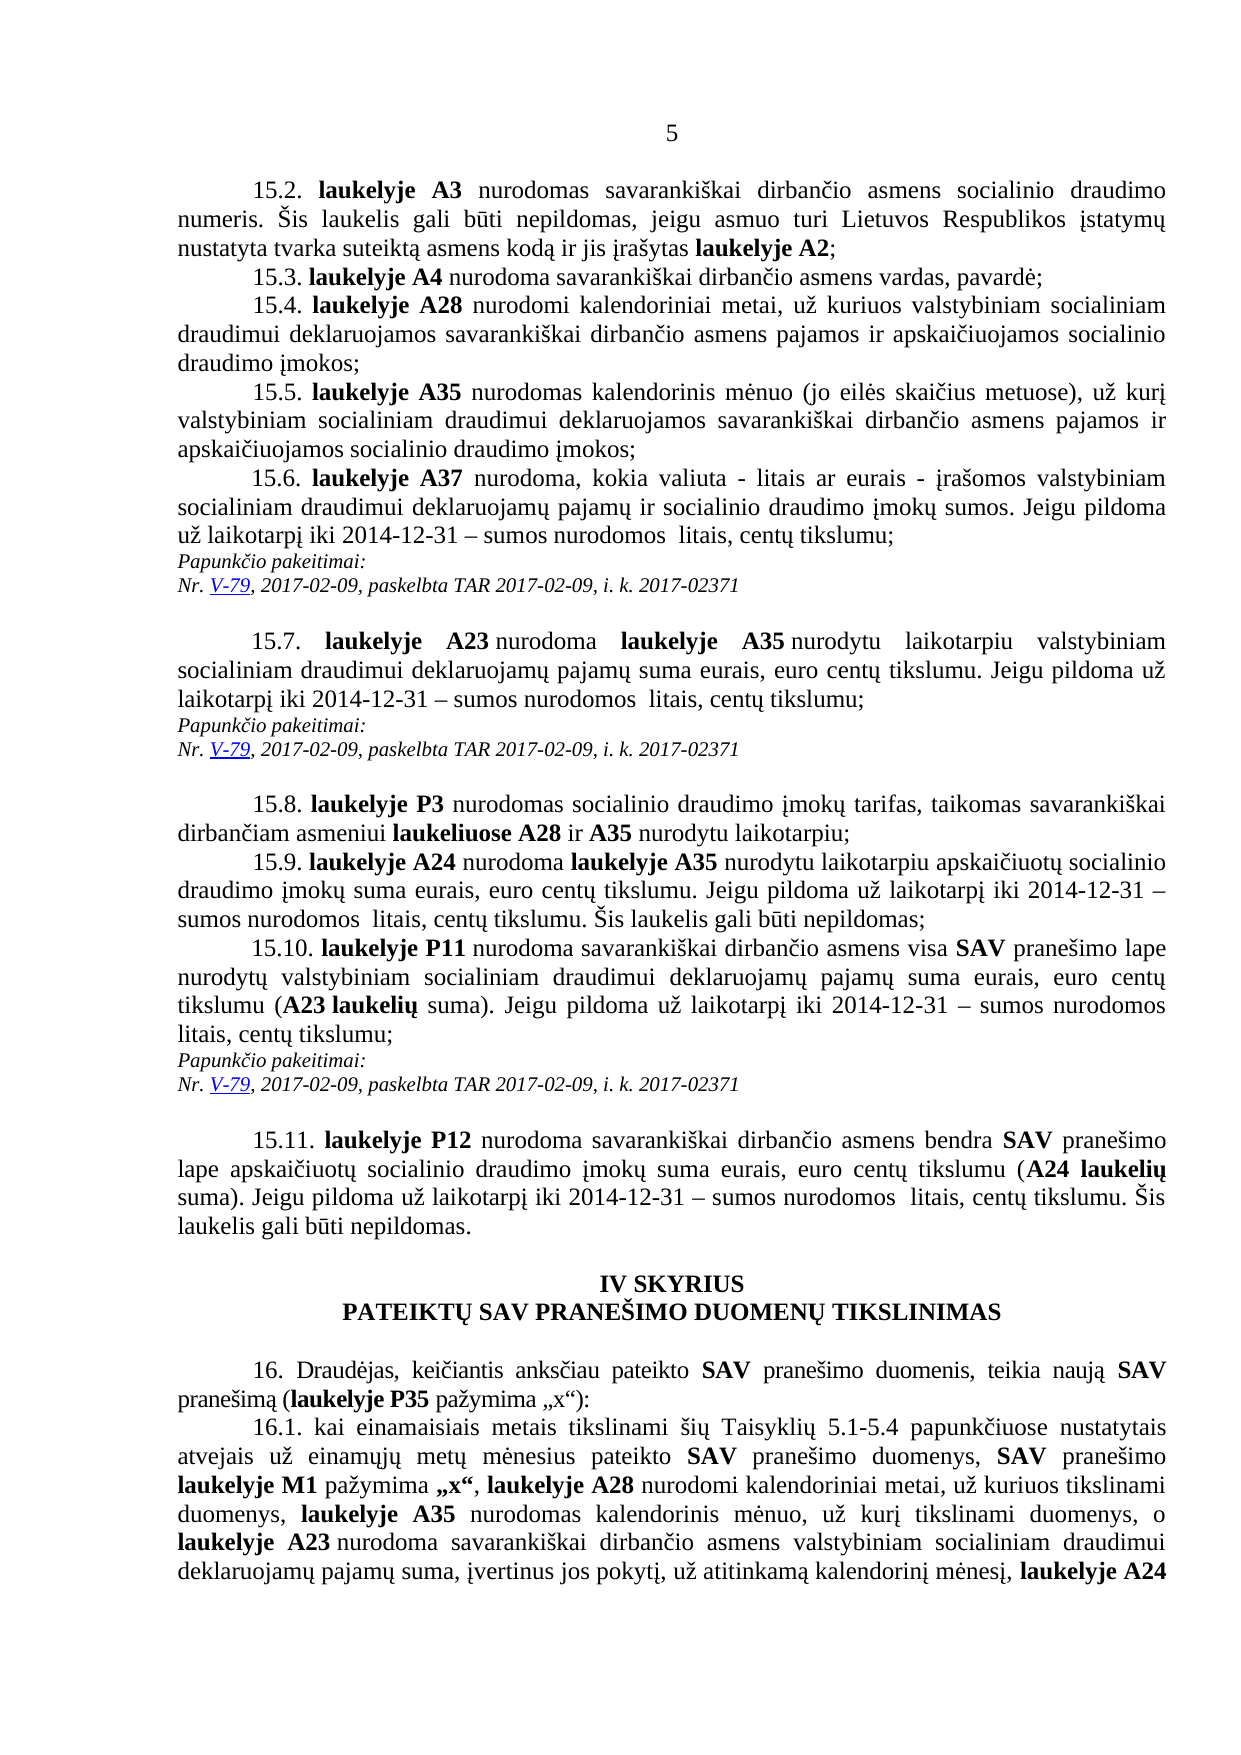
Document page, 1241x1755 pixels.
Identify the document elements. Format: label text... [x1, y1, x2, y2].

text IV SKYRIUS [177, 1269, 1166, 1297]
text 15.11. laukelyje P12 nurodoma savarankiškai dirbančio asmens bendra SAV pranešimo lape apskaičiuotų socialinio draudimo įmokų suma eurais, euro centų tikslumu (A24 laukelių suma). Jeigu pildoma už laikotarpį iki 2014-12-31 – sumos nurodomos litais, centų tikslumu. Šis laukelis gali būti nepildomas. [177, 1125, 1166, 1240]
text 15.4. laukelyje A28 nurodomi kalendoriniai metai, už kuriuos valstybiniam socialiniam draudimui deklaruojamos savarankiškai dirbančio asmens pajamos ir apskaičiuojamos socialinio draudimo įmokos; [177, 291, 1166, 377]
text PATEIKTŲ SAV PRANEŠIMO DUOMENŲ TIKSLINIMAS [177, 1297, 1166, 1326]
text 15.3. laukelyje A4 nurodoma savarankiškai dirbančio asmens vardas, pavardė; [177, 262, 1166, 291]
text 15.6. laukelyje A37 nurodoma, kokia valiuta - litais ar eurais - įrašomos valstybiniam socialiniam draudimui deklaruojamų pajamų ir socialinio draudimo įmokų sumos. Jeigu pildoma už laikotarpį iki 2014-12-31 – sumos nurodomos litais, centų tikslumu; [177, 463, 1166, 549]
text 16.1. kai einamaisiais metais tikslinami šių Taisyklių 5.1-5.4 papunkčiuose nustatytais atvejais už einamųjų metų mėnesius pateikto SAV pranešimo duomenys, SAV pranešimo laukelyje M1 pažymima „x“, laukelyje A28 nurodomi kalendoriniai metai, už kuriuos tikslinami duomenys, laukelyje A35 nurodomas kalendorinis mėnuo, už kurį tikslinami duomenys, o laukelyje A23 nurodoma savarankiškai dirbančio asmens valstybiniam socialiniam draudimui deklaruojamų pajamų suma, įvertinus jos pokytį, už atitinkamą kalendorinį mėnesį, laukelyje A24 [177, 1412, 1166, 1585]
text 16. Draudėjas, keičiantis anksčiau pateikto SAV pranešimo duomenis, teikia naują SAV pranešimą (laukelyje P35 pažymima „x“): [177, 1355, 1166, 1412]
text 15.10. laukelyje P11 nurodoma savarankiškai dirbančio asmens visa SAV pranešimo lape nurodytų valstybiniam socialiniam draudimui deklaruojamų pajamų suma eurais, euro centų tikslumu (A23 laukelių suma). Jeigu pildoma už laikotarpį iki 2014-12-31 – sumos nurodomos litais, centų tikslumu; [177, 933, 1166, 1048]
text 15.7. laukelyje A23 nurodoma laukelyje A35 nurodytu laikotarpiu valstybiniam socialiniam draudimui deklaruojamų pajamų suma eurais, euro centų tikslumu. Jeigu pildoma už laikotarpį iki 2014-12-31 – sumos nurodomos litais, centų tikslumu; [177, 626, 1166, 712]
text Nr. V-79, 2017-02-09, paskelbta TAR 2017-02-09, i. k. 2017-02371 [177, 1072, 1166, 1096]
text 15.5. laukelyje A35 nurodomas kalendorinis mėnuo (jo eilės skaičius metuose), už kurį valstybiniam socialiniam draudimui deklaruojamos savarankiškai dirbančio asmens pajamos ir apskaičiuojamos socialinio draudimo įmokos; [177, 377, 1166, 463]
text 15.2. laukelyje A3 nurodomas savarankiškai dirbančio asmens socialinio draudimo numeris. Šis laukelis gali būti nepildomas, jeigu asmuo turi Lietuvos Respublikos įstatymų nustatyta tvarka suteiktą asmens kodą ir jis įrašytas laukelyje A2; [177, 176, 1166, 262]
text Papunkčio pakeitimai: [177, 549, 1166, 573]
text 15.9. laukelyje A24 nurodoma laukelyje A35 nurodytu laikotarpiu apskaičiuotų socialinio draudimo įmokų suma eurais, euro centų tikslumu. Jeigu pildoma už laikotarpį iki 2014-12-31 – sumos nurodomos litais, centų tikslumu. Šis laukelis gali būti nepildomas; [177, 847, 1166, 933]
text Nr. V-79, 2017-02-09, paskelbta TAR 2017-02-09, i. k. 2017-02371 [177, 573, 1166, 597]
text Nr. V-79, 2017-02-09, paskelbta TAR 2017-02-09, i. k. 2017-02371 [177, 737, 1166, 761]
text Papunkčio pakeitimai: [177, 712, 1166, 737]
text Papunkčio pakeitimai: [177, 1048, 1166, 1072]
text 15.8. laukelyje P3 nurodomas socialinio draudimo įmokų tarifas, taikomas savarankiškai dirbančiam asmeniui laukeliuose A28 ir A35 nurodytu laikotarpiu; [177, 789, 1166, 847]
